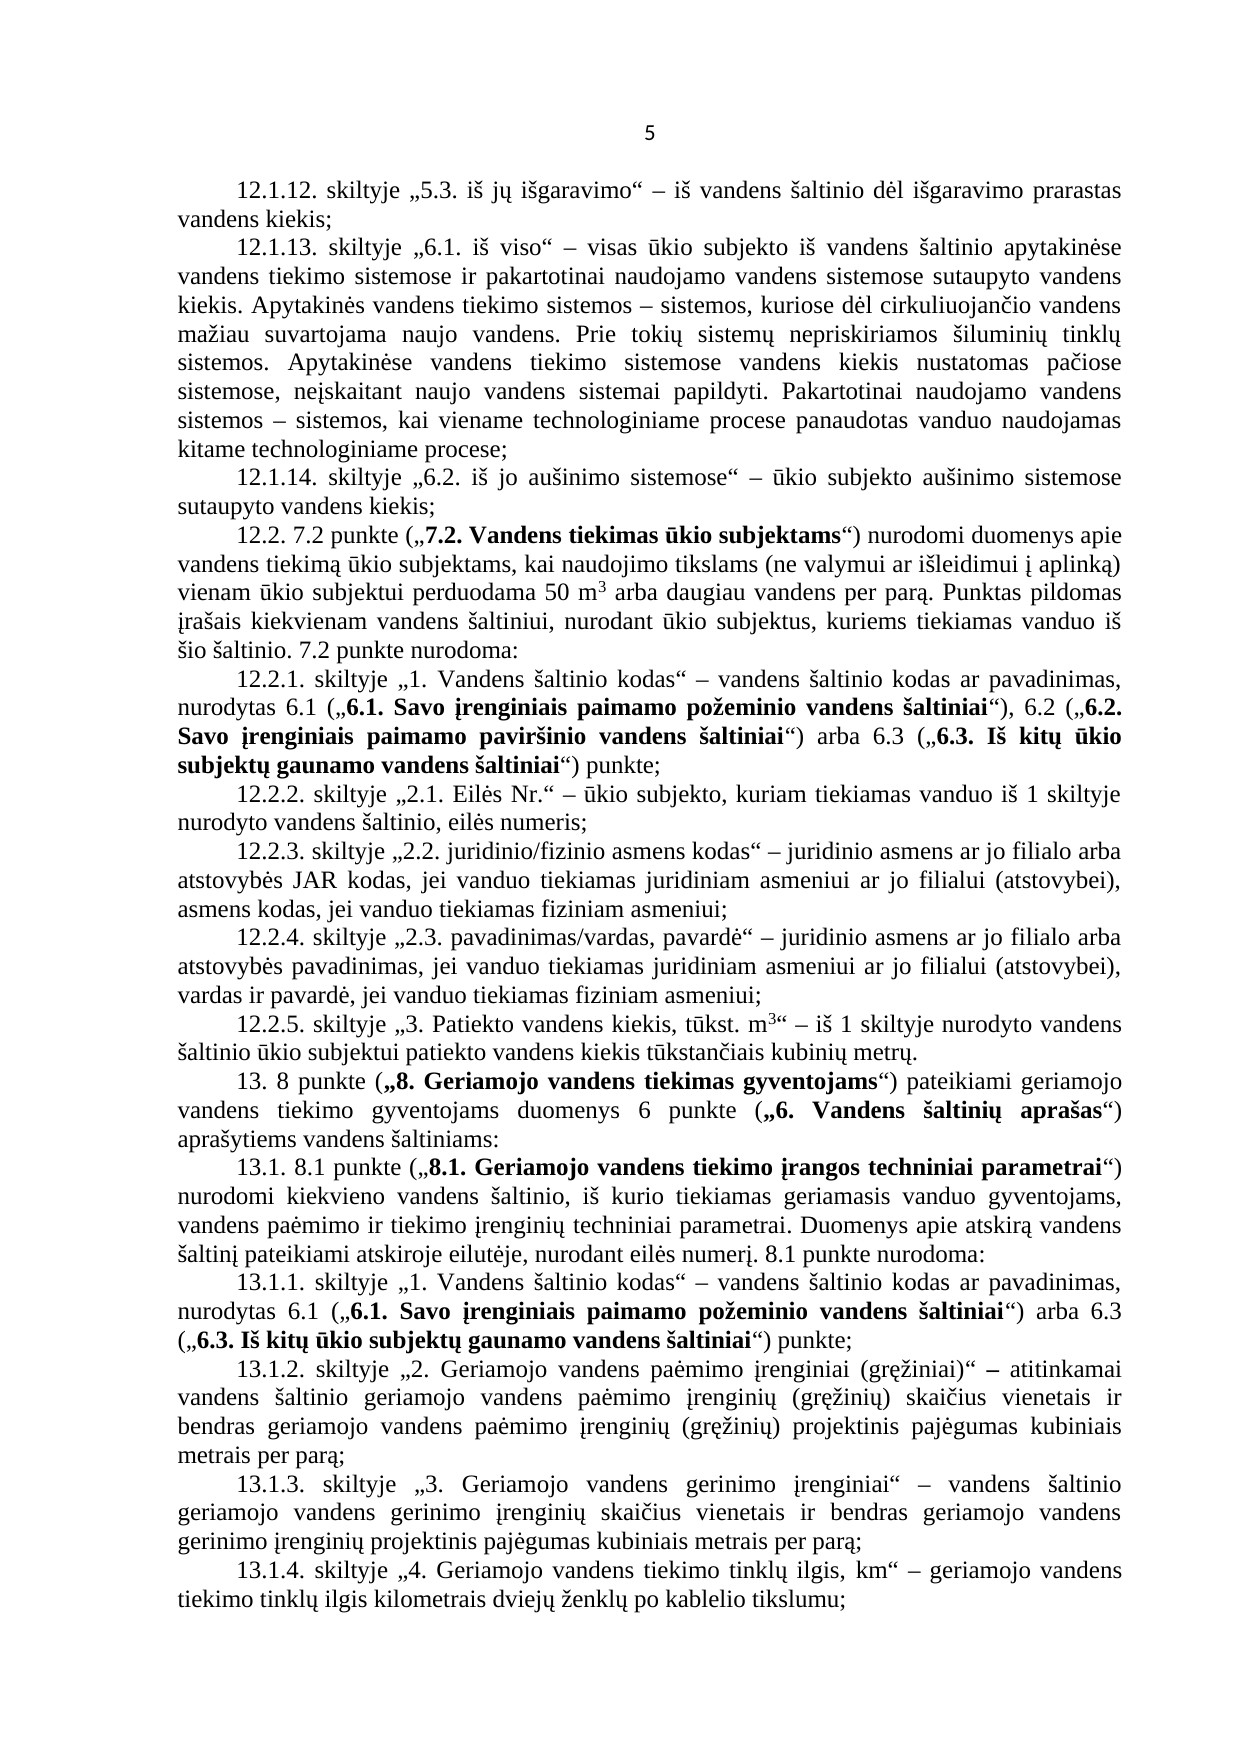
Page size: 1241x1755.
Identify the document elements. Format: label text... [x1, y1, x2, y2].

text 12.2.3. skiltyje „2.2. juridinio/fizinio asmens kodas“ – juridinio asmens ar jo filialo arba atstovybės JAR kodas, jei vanduo tiekiamas juridiniam asmeniui ar jo filialui (atstovybei), asmens kodas, jei vanduo tiekiamas fiziniam asmeniui; [177, 836, 1122, 922]
text 13.1.2. skiltyje „2. Geriamojo vandens paėmimo įrenginiai (gręžiniai)“ – atitinkamai vandens šaltinio geriamojo vandens paėmimo įrenginių (gręžinių) skaičius vienetais ir bendras geriamojo vandens paėmimo įrenginių (gręžinių) projektinis pajėgumas kubiniais metrais per parą; [177, 1354, 1122, 1469]
text 13. 8 punkte („8. Geriamojo vandens tiekimas gyventojams“) pateikiami geriamojo vandens tiekimo gyventojams duomenys 6 punkte („6. Vandens šaltinių aprašas“) aprašytiems vandens šaltiniams: [177, 1066, 1122, 1152]
text 13.1.3. skiltyje „3. Geriamojo vandens gerinimo įrenginiai“ – vandens šaltinio geriamojo vandens gerinimo įrenginių skaičius vienetais ir bendras geriamojo vandens gerinimo įrenginių projektinis pajėgumas kubiniais metrais per parą; [177, 1469, 1122, 1555]
text 12.2.4. skiltyje „2.3. pavadinimas/vardas, pavardė“ – juridinio asmens ar jo filialo arba atstovybės pavadinimas, jei vanduo tiekiamas juridiniam asmeniui ar jo filialui (atstovybei), vardas ir pavardė, jei vanduo tiekiamas fiziniam asmeniui; [177, 922, 1122, 1009]
text 12.2.1. skiltyje „1. Vandens šaltinio kodas“ – vandens šaltinio kodas ar pavadinimas, nurodytas 6.1 („6.1. Savo įrenginiais paimamo požeminio vandens šaltiniai“), 6.2 („6.2. Savo įrenginiais paimamo paviršinio vandens šaltiniai“) arba 6.3 („6.3. Iš kitų ūkio subjektų gaunamo vandens šaltiniai“) punkte; [177, 664, 1122, 779]
text 12.1.12. skiltyje „5.3. iš jų išgaravimo“ – iš vandens šaltinio dėl išgaravimo prarastas vandens kiekis; [177, 175, 1122, 232]
text 13.1.1. skiltyje „1. Vandens šaltinio kodas“ – vandens šaltinio kodas ar pavadinimas, nurodytas 6.1 („6.1. Savo įrenginiais paimamo požeminio vandens šaltiniai“) arba 6.3 („6.3. Iš kitų ūkio subjektų gaunamo vandens šaltiniai“) punkte; [177, 1267, 1122, 1354]
text 12.2.5. skiltyje „3. Patiekto vandens kiekis, tūkst. m3“ – iš 1 skiltyje nurodyto vandens šaltinio ūkio subjektui patiekto vandens kiekis tūkstančiais kubinių metrų. [177, 1009, 1122, 1066]
text 13.1. 8.1 punkte („8.1. Geriamojo vandens tiekimo įrangos techniniai parametrai“) nurodomi kiekvieno vandens šaltinio, iš kurio tiekiamas geriamasis vanduo gyventojams, vandens paėmimo ir tiekimo įrenginių techniniai parametrai. Duomenys apie atskirą vandens šaltinį pateikiami atskiroje eilutėje, nurodant eilės numerį. 8.1 punkte nurodoma: [177, 1152, 1122, 1267]
text 12.1.13. skiltyje „6.1. iš viso“ – visas ūkio subjekto iš vandens šaltinio apytakinėse vandens tiekimo sistemose ir pakartotinai naudojamo vandens sistemose sutaupyto vandens kiekis. Apytakinės vandens tiekimo sistemos – sistemos, kuriose dėl cirkuliuojančio vandens mažiau suvartojama naujo vandens. Prie tokių sistemų nepriskiriamos šiluminių tinklų sistemos. Apytakinėse vandens tiekimo sistemose vandens kiekis nustatomas pačiose sistemose, neįskaitant naujo vandens sistemai papildyti. Pakartotinai naudojamo vandens sistemos – sistemos, kai viename technologiniame procese panaudotas vanduo naudojamas kitame technologiniame procese; [177, 232, 1122, 462]
text 12.1.14. skiltyje „6.2. iš jo aušinimo sistemose“ – ūkio subjekto aušinimo sistemose sutaupyto vandens kiekis; [177, 462, 1122, 520]
text 12.2.2. skiltyje „2.1. Eilės Nr.“ – ūkio subjekto, kuriam tiekiamas vanduo iš 1 skiltyje nurodyto vandens šaltinio, eilės numeris; [177, 779, 1122, 836]
text 13.1.4. skiltyje „4. Geriamojo vandens tiekimo tinklų ilgis, km“ – geriamojo vandens tiekimo tinklų ilgis kilometrais dviejų ženklų po kablelio tikslumu; [177, 1555, 1122, 1612]
text 12.2. 7.2 punkte („7.2. Vandens tiekimas ūkio subjektams“) nurodomi duomenys apie vandens tiekimą ūkio subjektams, kai naudojimo tikslams (ne valymui ar išleidimui į aplinką) vienam ūkio subjektui perduodama 50 m3 arba daugiau vandens per parą. Punktas pildomas įrašais kiekvienam vandens šaltiniui, nurodant ūkio subjektus, kuriems tiekiamas vanduo iš šio šaltinio. 7.2 punkte nurodoma: [177, 520, 1122, 664]
